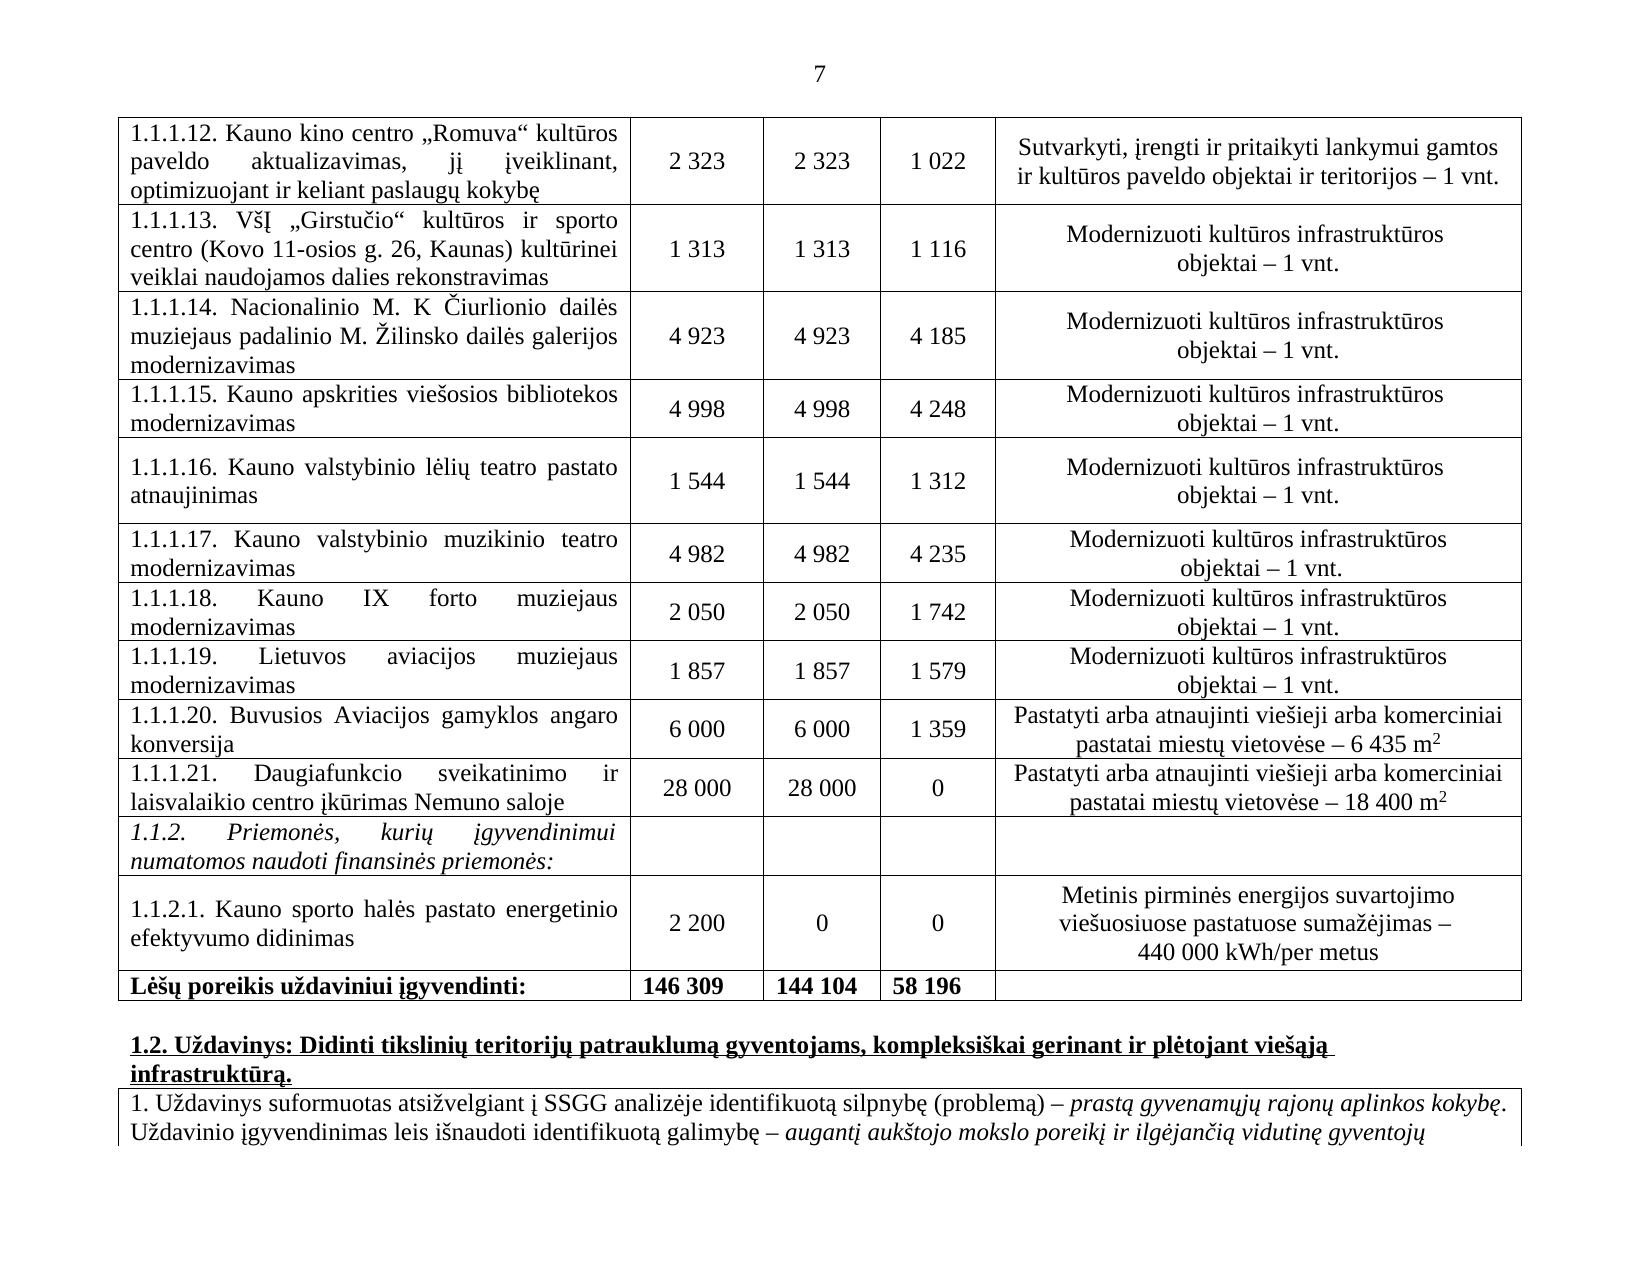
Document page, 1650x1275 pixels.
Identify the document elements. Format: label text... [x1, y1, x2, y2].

table_cell 1.1.1.21. Daugiafunkcio sveikatinimo ir laisvalaikio centro įkūrimas Nemuno saloje [119, 759, 630, 816]
table_cell 1.1.1.18. Kauno IX forto muziejaus modernizavimas [119, 583, 630, 640]
table_cell 1.1.1.16. Kauno valstybinio lėlių teatro pastato atnaujinimas [119, 438, 630, 523]
table_cell 2 050 [631, 583, 763, 640]
table_cell 1 313 [764, 205, 880, 291]
table_cell 4 248 [881, 380, 995, 437]
table_cell Modernizuoti kultūros infrastruktūros objektai – 1 vnt. [996, 524, 1521, 582]
table_cell 1 544 [631, 438, 763, 523]
table_cell 0 [764, 876, 880, 970]
table_cell 1 313 [631, 205, 763, 291]
table_cell 1.1.2.1. Kauno sporto halės pastato energetinio efektyvumo didinimas [119, 876, 630, 970]
table_cell [996, 817, 1521, 874]
table_cell 1 742 [881, 583, 995, 640]
table_cell Metinis pirminės energijos suvartojimo viešuosiuose pastatuose sumažėjimas – 440 000 kWh/per metus [996, 876, 1521, 970]
table_cell 146 309 [631, 971, 763, 1000]
table_cell 6 000 [764, 700, 880, 757]
table_cell 4 923 [631, 292, 763, 378]
table_header [1418, 1030, 1521, 1087]
table_cell 1.1.1.13. VšĮ „Girstučio“ kultūros ir sporto centro (Kovo 11-osios g. 26, Kaunas) kultūrinei veiklai naudojamos dalies rekonstravimas [119, 205, 630, 291]
table_cell [631, 817, 763, 874]
table_cell Modernizuoti kultūros infrastruktūros objektai – 1 vnt. [996, 438, 1521, 523]
table_cell Modernizuoti kultūros infrastruktūros objektai – 1 vnt. [996, 380, 1521, 437]
table_cell 0 [881, 759, 995, 816]
table_cell 1.1.2. Priemonės, kurių įgyvendinimui numatomos naudoti finansinės priemonės: [119, 817, 630, 874]
table_cell 4 235 [881, 524, 995, 582]
table_cell 28 000 [631, 759, 763, 816]
table_cell 1. Uždavinys suformuotas atsižvelgiant į SSGG analizėje identifikuotą silpnybę (problemą) – prastą gyvenamųjų rajonų aplinkos kokybę. Uždavinio įgyvendinimas leis išnaudoti identifikuotą galimybę – augantį aukštojo mokslo poreikį ir ilgėjančią vidutinę gyventojų [119, 1089, 1521, 1146]
table_cell 2 323 [631, 118, 763, 204]
table_cell Modernizuoti kultūros infrastruktūros objektai – 1 vnt. [996, 583, 1521, 640]
table_cell 28 000 [764, 759, 880, 816]
table_cell 1 312 [881, 438, 995, 523]
table_cell [881, 817, 995, 874]
table_cell 1.1.1.17. Kauno valstybinio muzikinio teatro modernizavimas [119, 524, 630, 582]
table_cell 2 050 [764, 583, 880, 640]
table_header 1.2. Uždavinys: Didinti tikslinių teritorijų patrauklumą gyventojams, kompleksiškai gerinant ir plėtojant viešąją infrastruktūrą. [118, 1030, 1418, 1087]
table_cell 1.1.1.15. Kauno apskrities viešosios bibliotekos modernizavimas [119, 380, 630, 437]
table_cell [764, 817, 880, 874]
table_cell 4 982 [764, 524, 880, 582]
table_cell 1 579 [881, 641, 995, 699]
table_cell 6 000 [631, 700, 763, 757]
table_cell Pastatyti arba atnaujinti viešieji arba komerciniai pastatai miestų vietovėse – 6 435 m2 [996, 700, 1521, 757]
table_cell Pastatyti arba atnaujinti viešieji arba komerciniai pastatai miestų vietovėse – 18 400 m2 [996, 759, 1521, 816]
table_cell 4 185 [881, 292, 995, 378]
table_cell 144 104 [764, 971, 880, 1000]
table_cell 4 923 [764, 292, 880, 378]
table_cell Modernizuoti kultūros infrastruktūros objektai – 1 vnt. [996, 641, 1521, 699]
table_cell Modernizuoti kultūros infrastruktūros objektai – 1 vnt. [996, 292, 1521, 378]
table_cell 2 200 [631, 876, 763, 970]
table_cell 1 857 [631, 641, 763, 699]
table_cell 4 998 [764, 380, 880, 437]
table_cell 1.1.1.20. Buvusios Aviacijos gamyklos angaro konversija [119, 700, 630, 757]
table_cell 1 022 [881, 118, 995, 204]
table_cell 4 998 [631, 380, 763, 437]
table_cell 1 544 [764, 438, 880, 523]
table_cell 4 982 [631, 524, 763, 582]
table_cell [996, 971, 1521, 1000]
table_cell Sutvarkyti, įrengti ir pritaikyti lankymui gamtos ir kultūros paveldo objektai ir teritorijos – 1 vnt. [996, 118, 1521, 204]
table_cell 1.1.1.12. Kauno kino centro „Romuva“ kultūros paveldo aktualizavimas, jį įveiklinant, optimizuojant ir keliant paslaugų kokybę [119, 118, 630, 204]
table_cell 2 323 [764, 118, 880, 204]
table_cell 1 116 [881, 205, 995, 291]
table_cell 1 359 [881, 700, 995, 757]
table_cell Lėšų poreikis uždaviniui įgyvendinti: [119, 971, 630, 1000]
table_cell Modernizuoti kultūros infrastruktūros objektai – 1 vnt. [996, 205, 1521, 291]
table_cell 1.1.1.19. Lietuvos aviacijos muziejaus modernizavimas [119, 641, 630, 699]
table_cell 58 196 [881, 971, 995, 1000]
table_cell 1.1.1.14. Nacionalinio M. K Čiurlionio dailės muziejaus padalinio M. Žilinsko dailės galerijos modernizavimas [119, 292, 630, 378]
table_cell 0 [881, 876, 995, 970]
table_cell 1 857 [764, 641, 880, 699]
